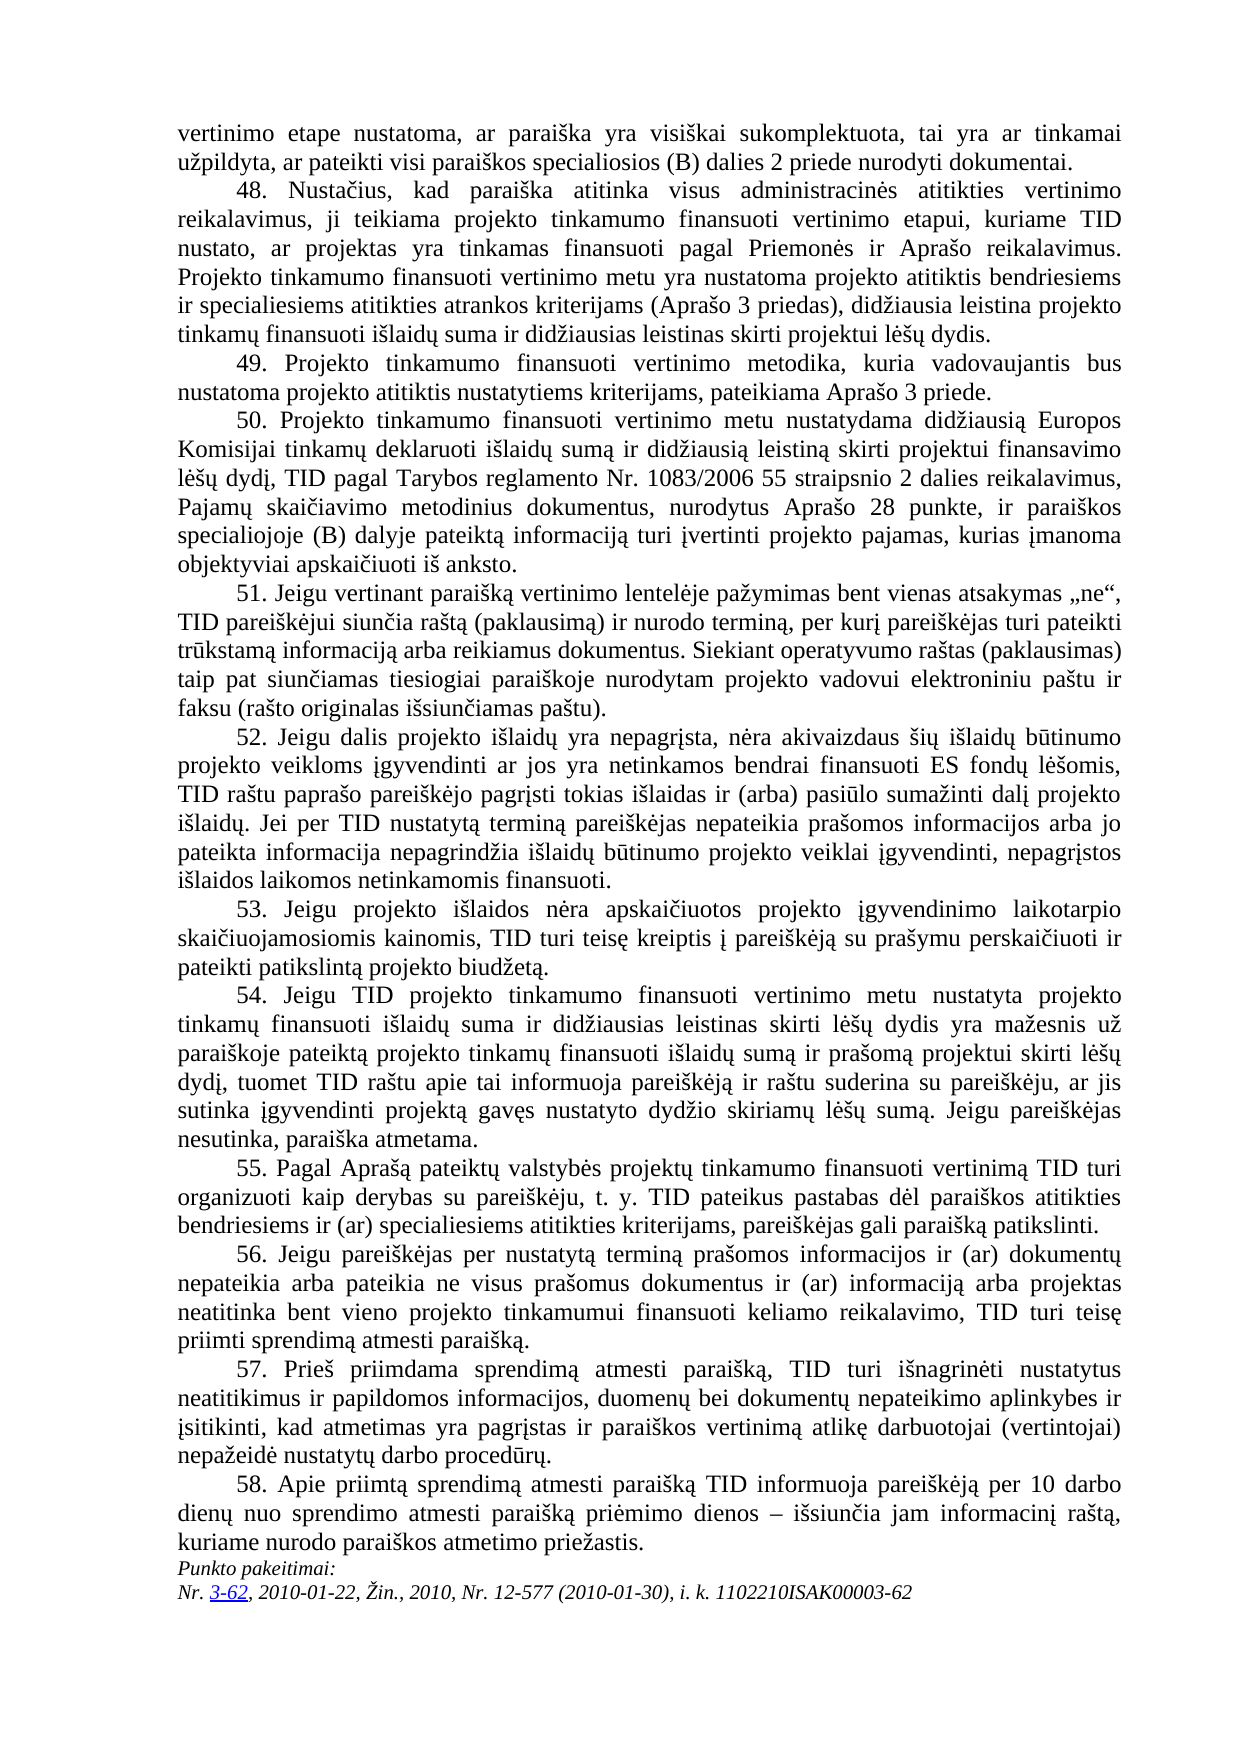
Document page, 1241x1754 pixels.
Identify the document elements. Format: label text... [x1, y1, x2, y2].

text 57. Prieš priimdama sprendimą atmesti paraišką, TID turi išnagrinėti nustatytus neatitikimus ir papildomos informacijos, duomenų bei dokumentų nepateikimo aplinkybes ir įsitikinti, kad atmetimas yra pagrįstas ir paraiškos vertinimą atlikę darbuotojai (vertintojai) nepažeidė nustatytų darbo procedūrų. [177, 1354, 1122, 1469]
text 48. Nustačius, kad paraiška atitinka visus administracinės atitikties vertinimo reikalavimus, ji teikiama projekto tinkamumo finansuoti vertinimo etapui, kuriame TID nustato, ar projektas yra tinkamas finansuoti pagal Priemonės ir Aprašo reikalavimus. Projekto tinkamumo finansuoti vertinimo metu yra nustatoma projekto atitiktis bendriesiems ir specialiesiems atitikties atrankos kriterijams (Aprašo 3 priedas), didžiausia leistina projekto tinkamų finansuoti išlaidų suma ir didžiausias leistinas skirti projektui lėšų dydis. [177, 176, 1122, 348]
text 55. Pagal Aprašą pateiktų valstybės projektų tinkamumo finansuoti vertinimą TID turi organizuoti kaip derybas su pareiškėju, t. y. TID pateikus pastabas dėl paraiškos atitikties bendriesiems ir (ar) specialiesiems atitikties kriterijams, pareiškėjas gali paraišką patikslinti. [177, 1153, 1122, 1239]
text 58. Apie priimtą sprendimą atmesti paraišką TID informuoja pareiškėją per 10 darbo dienų nuo sprendimo atmesti paraišką priėmimo dienos – išsiunčia jam informacinį raštą, kuriame nurodo paraiškos atmetimo priežastis. [177, 1469, 1122, 1556]
text 53. Jeigu projekto išlaidos nėra apskaičiuotos projekto įgyvendinimo laikotarpio skaičiuojamosiomis kainomis, TID turi teisę kreiptis į pareiškėją su prašymu perskaičiuoti ir pateikti patikslintą projekto biudžetą. [177, 894, 1122, 981]
text 56. Jeigu pareiškėjas per nustatytą terminą prašomos informacijos ir (ar) dokumentų nepateikia arba pateikia ne visus prašomus dokumentus ir (ar) informaciją arba projektas neatitinka bent vieno projekto tinkamumui finansuoti keliamo reikalavimo, TID turi teisę priimti sprendimą atmesti paraišką. [177, 1239, 1122, 1354]
text Punkto pakeitimai: [177, 1556, 1122, 1580]
text 54. Jeigu TID projekto tinkamumo finansuoti vertinimo metu nustatyta projekto tinkamų finansuoti išlaidų suma ir didžiausias leistinas skirti lėšų dydis yra mažesnis už paraiškoje pateiktą projekto tinkamų finansuoti išlaidų sumą ir prašomą projektui skirti lėšų dydį, tuomet TID raštu apie tai informuoja pareiškėją ir raštu suderina su pareiškėju, ar jis sutinka įgyvendinti projektą gavęs nustatyto dydžio skiriamų lėšų sumą. Jeigu pareiškėjas nesutinka, paraiška atmetama. [177, 981, 1122, 1153]
text vertinimo etape nustatoma, ar paraiška yra visiškai sukomplektuota, tai yra ar tinkamai užpildyta, ar pateikti visi paraiškos specialiosios (B) dalies 2 priede nurodyti dokumentai. [177, 118, 1122, 176]
text 50. Projekto tinkamumo finansuoti vertinimo metu nustatydama didžiausią Europos Komisijai tinkamų deklaruoti išlaidų sumą ir didžiausią leistiną skirti projektui finansavimo lėšų dydį, TID pagal Tarybos reglamento Nr. 1083/2006 55 straipsnio 2 dalies reikalavimus, Pajamų skaičiavimo metodinius dokumentus, nurodytus Aprašo 28 punkte, ir paraiškos specialiojoje (B) dalyje pateiktą informaciją turi įvertinti projekto pajamas, kurias įmanoma objektyviai apskaičiuoti iš anksto. [177, 406, 1122, 578]
text Nr. 3-62, 2010-01-22, Žin., 2010, Nr. 12-577 (2010-01-30), i. k. 1102210ISAK00003-62 [177, 1580, 1122, 1604]
text 49. Projekto tinkamumo finansuoti vertinimo metodika, kuria vadovaujantis bus nustatoma projekto atitiktis nustatytiems kriterijams, pateikiama Aprašo 3 priede. [177, 348, 1122, 406]
text 52. Jeigu dalis projekto išlaidų yra nepagrįsta, nėra akivaizdaus šių išlaidų būtinumo projekto veikloms įgyvendinti ar jos yra netinkamos bendrai finansuoti ES fondų lėšomis, TID raštu paprašo pareiškėjo pagrįsti tokias išlaidas ir (arba) pasiūlo sumažinti dalį projekto išlaidų. Jei per TID nustatytą terminą pareiškėjas nepateikia prašomos informacijos arba jo pateikta informacija nepagrindžia išlaidų būtinumo projekto veiklai įgyvendinti, nepagrįstos išlaidos laikomos netinkamomis finansuoti. [177, 722, 1122, 894]
text 51. Jeigu vertinant paraišką vertinimo lentelėje pažymimas bent vienas atsakymas „ne“, TID pareiškėjui siunčia raštą (paklausimą) ir nurodo terminą, per kurį pareiškėjas turi pateikti trūkstamą informaciją arba reikiamus dokumentus. Siekiant operatyvumo raštas (paklausimas) taip pat siunčiamas tiesiogiai paraiškoje nurodytam projekto vadovui elektroniniu paštu ir faksu (rašto originalas išsiunčiamas paštu). [177, 578, 1122, 722]
